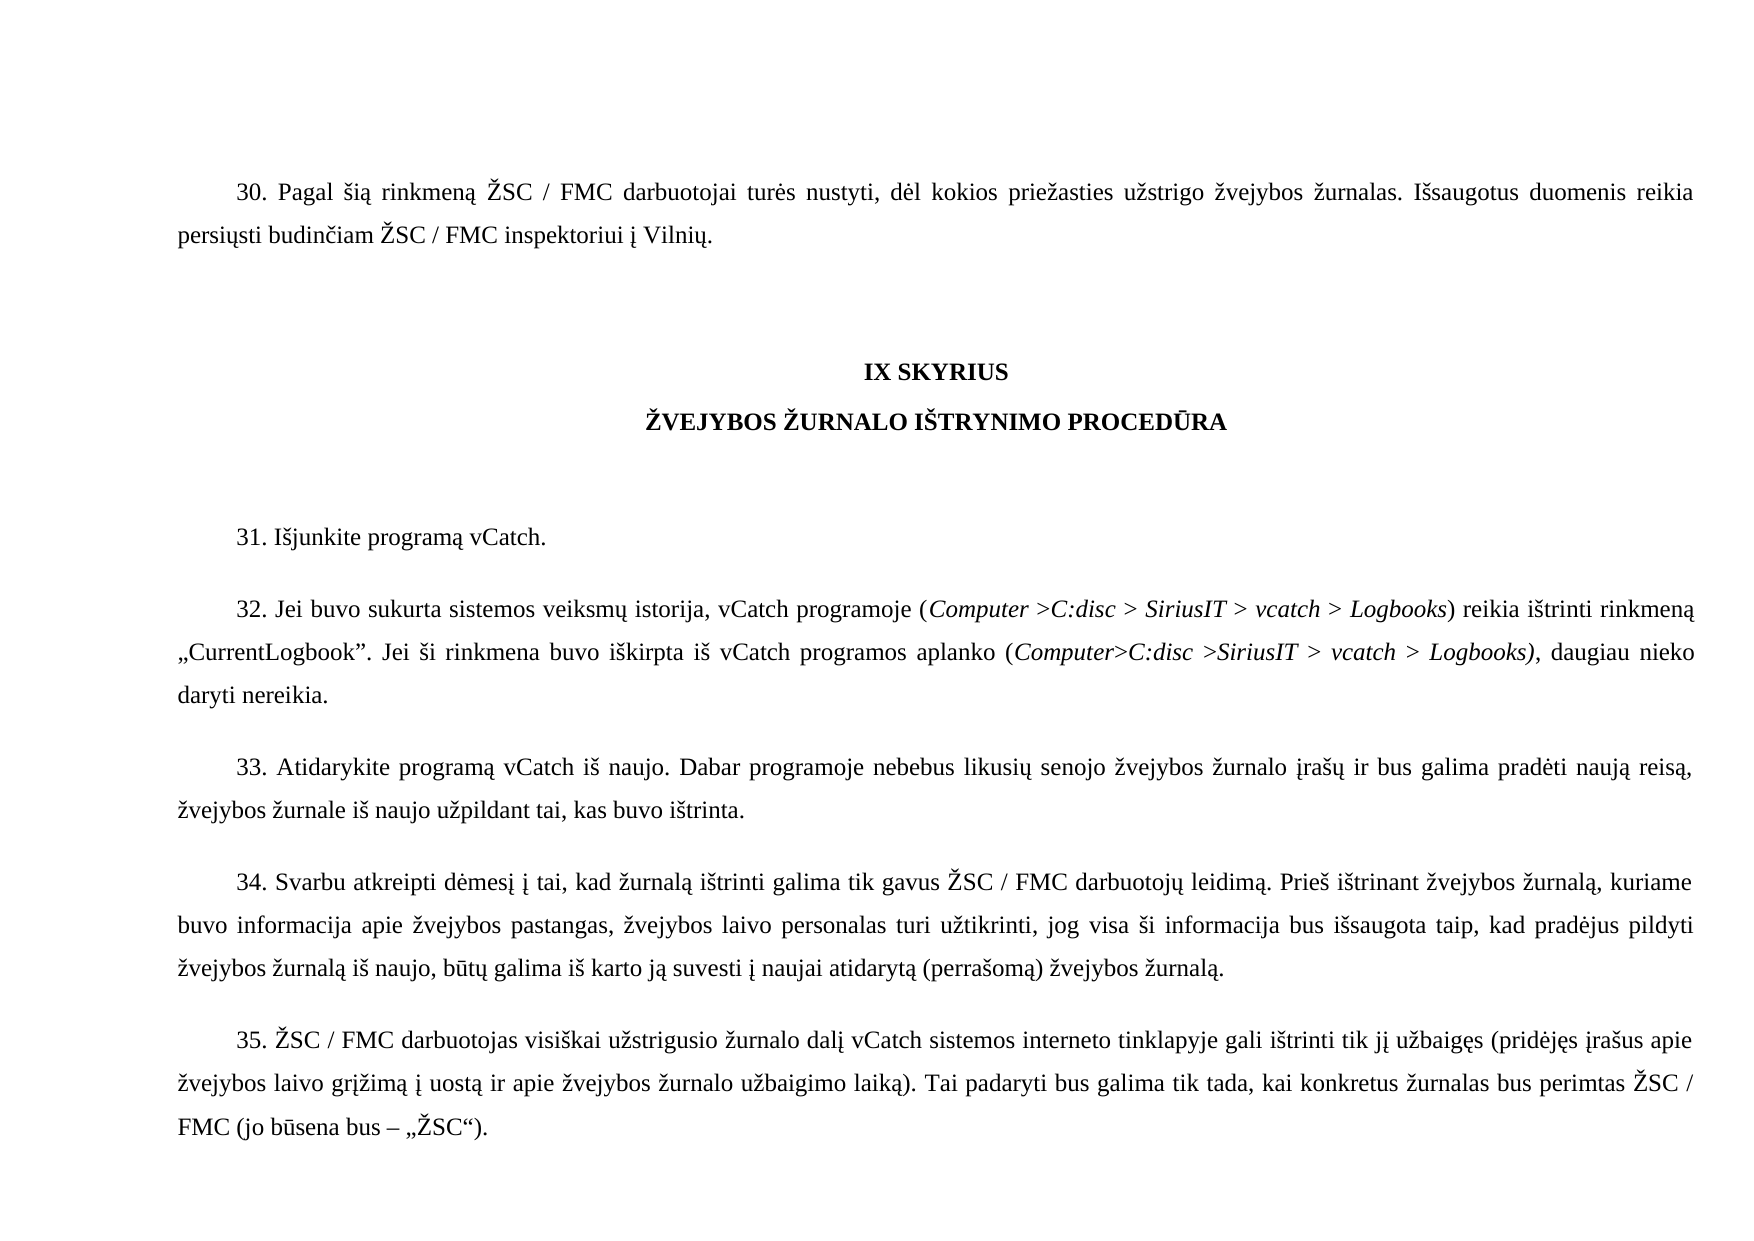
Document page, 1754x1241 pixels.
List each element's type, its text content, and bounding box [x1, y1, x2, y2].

text 35. ŽSC / FMC darbuotojas visiškai užstrigusio žurnalo dalį vCatch sistemos interneto tinklapyje gali ištrinti tik jį užbaigęs (pridėjęs įrašus apie žvejybos laivo grįžimą į uostą ir apie žvejybos žurnalo užbaigimo laiką). Tai padaryti bus galima tik tada, kai konkretus žurnalas bus perimtas ŽSC / FMC (jo būsena bus – „ŽSC“). [177, 1025, 1695, 1140]
text 34. Svarbu atkreipti dėmesį į tai, kad žurnalą ištrinti galima tik gavus ŽSC / FMC darbuotojų leidimą. Prieš ištrinant žvejybos žurnalą, kuriame buvo informacija apie žvejybos pastangas, žvejybos laivo personalas turi užtikrinti, jog visa ši informacija bus išsaugota taip, kad pradėjus pildyti žvejybos žurnalą iš naujo, būtų galima iš karto ją suvesti į naujai atidarytą (perrašomą) žvejybos žurnalą. [177, 867, 1695, 982]
text 32. Jei buvo sukurta sistemos veiksmų istorija, vCatch programoje (Computer >C:disc > SiriusIT > vcatch > Logbooks) reikia ištrinti rinkmeną „CurrentLogbook”. Jei ši rinkmena buvo iškirpta iš vCatch programos aplanko (Computer>C:disc >SiriusIT > vcatch > Logbooks), daugiau nieko daryti nereikia. [177, 594, 1695, 709]
text IX SKYRIUS [177, 357, 1695, 386]
text 31. Išjunkite programą vCatch. [177, 522, 1695, 551]
text Žvejybos žurnalo ištrYnimo procedūra [177, 407, 1695, 436]
text 30. Pagal šią rinkmeną ŽSC / FMC darbuotojai turės nustyti, dėl kokios priežasties užstrigo žvejybos žurnalas. Išsaugotus duomenis reikia persiųsti budinčiam ŽSC / FMC inspektoriui į Vilnių. [177, 177, 1695, 249]
text 33. Atidarykite programą vCatch iš naujo. Dabar programoje nebebus likusių senojo žvejybos žurnalo įrašų ir bus galima pradėti naują reisą, žvejybos žurnale iš naujo užpildant tai, kas buvo ištrinta. [177, 752, 1695, 824]
